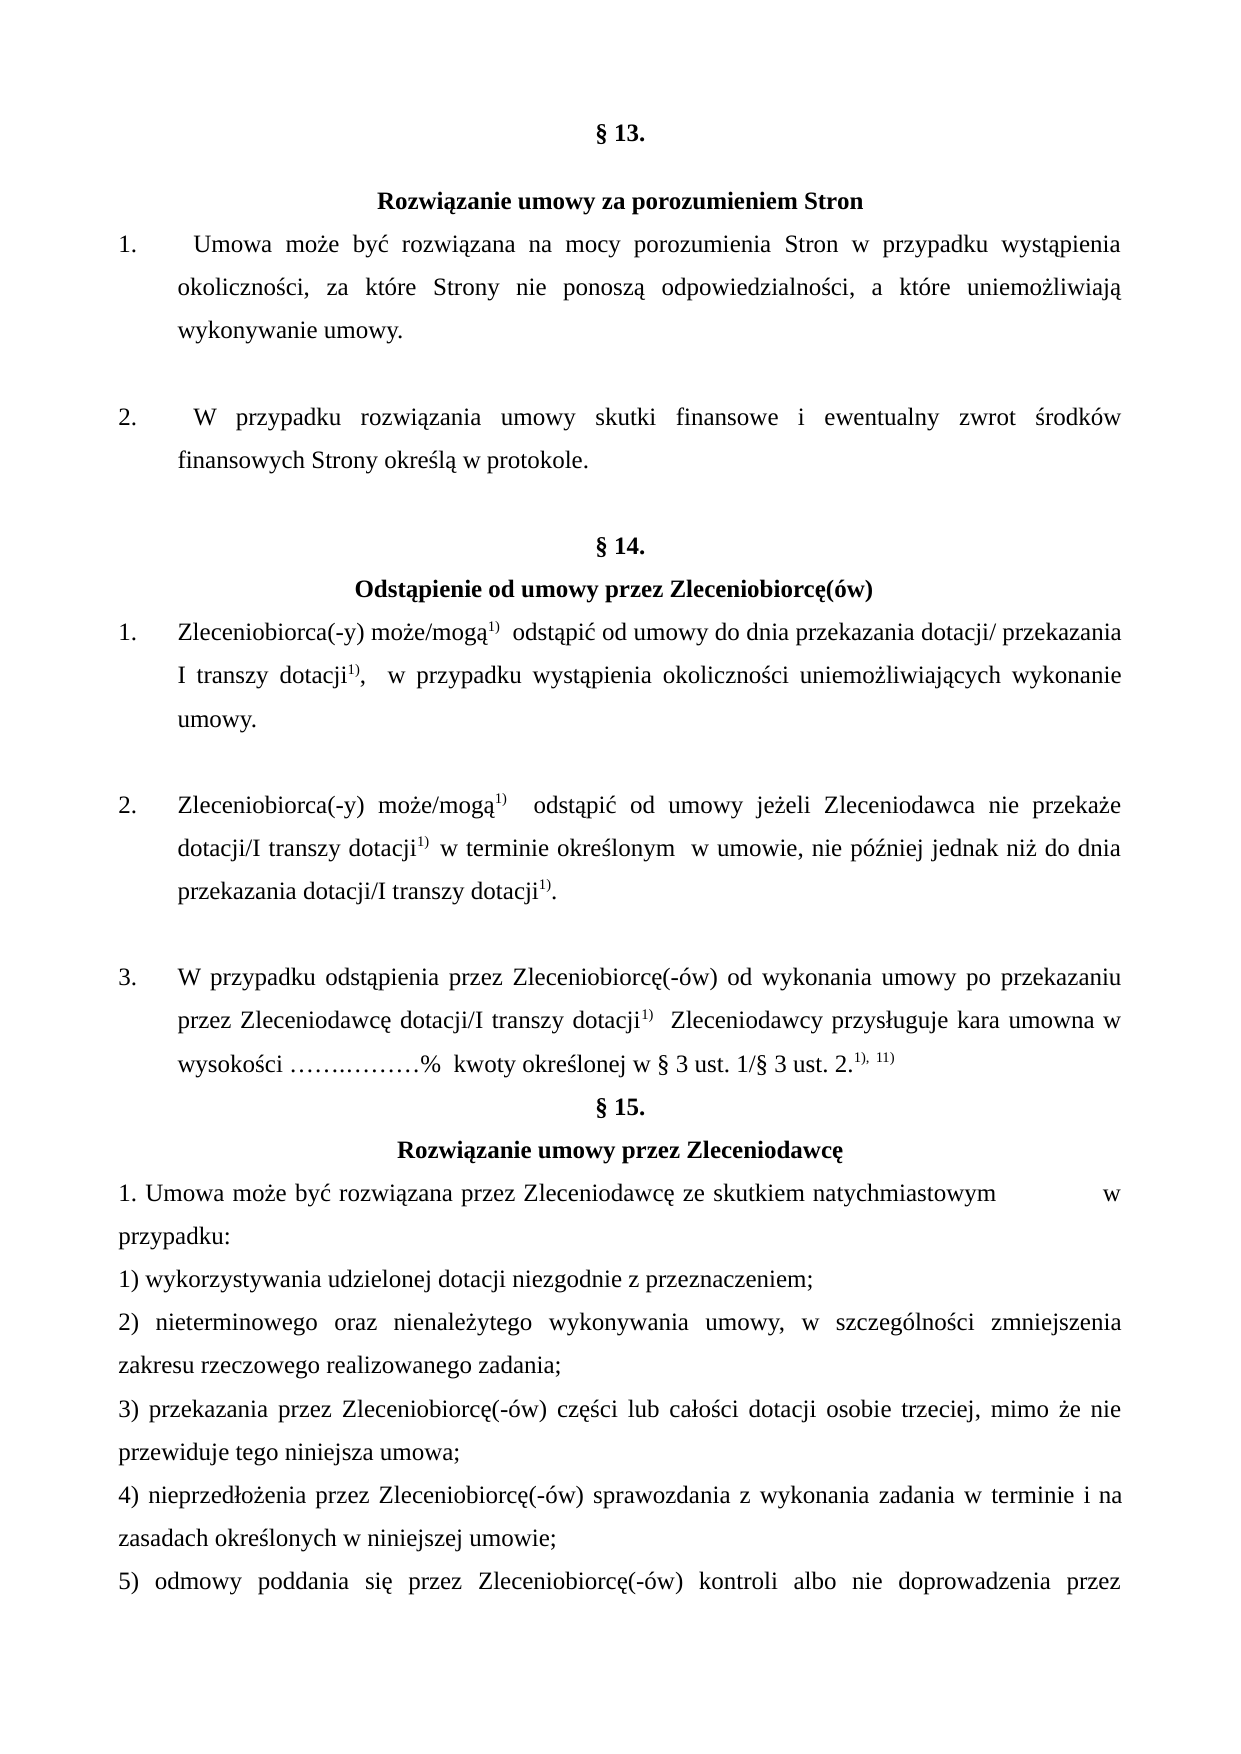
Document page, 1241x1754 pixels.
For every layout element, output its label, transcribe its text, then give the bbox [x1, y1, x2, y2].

list W przypadku odstąpienia przez Zleceniobiorcę(-ów) od wykonania umowy po przekazaniu przez Zleceniodawcę dotacji/I transzy dotacji1) Zleceniodawcy przysługuje kara umowna w wysokości …….………% kwoty określonej w § 3 ust. 1/§ 3 ust. 2.1), 11) [118, 962, 1122, 1077]
text Rozwiązanie umowy przez Zleceniodawcę [118, 1135, 1122, 1164]
text 3) przekazania przez Zleceniobiorcę(-ów) części lub całości dotacji osobie trzeciej, mimo że nie przewiduje tego niniejsza umowa; [118, 1394, 1122, 1466]
list W przypadku rozwiązania umowy skutki finansowe i ewentualny zwrot środków finansowych Strony określą w protokole. [118, 402, 1122, 474]
text § 13. [118, 118, 1122, 147]
list Zleceniobiorca(-y) może/mogą1) odstąpić od umowy jeżeli Zleceniodawca nie przekaże dotacji/I transzy dotacji1) w terminie określonym w umowie, nie później jednak niż do dnia przekazania dotacji/I transzy dotacji1). [118, 790, 1122, 905]
text 1) wykorzystywania udzielonej dotacji niezgodnie z przeznaczeniem; [118, 1264, 1122, 1293]
text 2) nieterminowego oraz nienależytego wykonywania umowy, w szczególności zmniejszenia zakresu rzeczowego realizowanego zadania; [118, 1307, 1122, 1379]
subtitle Rozwiązanie umowy za porozumieniem Stron [118, 186, 1122, 215]
text 1. Umowa może być rozwiązana przez Zleceniodawcę ze skutkiem natychmiastowym w przypadku: [118, 1178, 1122, 1250]
list Umowa może być rozwiązana na mocy porozumienia Stron w przypadku wystąpienia okoliczności, za które Strony nie ponoszą odpowiedzialności, a które uniemożliwiają wykonywanie umowy. [118, 229, 1122, 344]
list Zleceniobiorca(-y) może/mogą1) odstąpić od umowy do dnia przekazania dotacji/ przekazania I transzy dotacji1), w przypadku wystąpienia okoliczności uniemożliwiających wykonanie umowy. [118, 617, 1122, 732]
text § 14. [118, 531, 1122, 560]
text 5) odmowy poddania się przez Zleceniobiorcę(-ów) kontroli albo nie doprowadzenia przez [118, 1566, 1122, 1595]
text Odstąpienie od umowy przez Zleceniobiorcę(ów) [118, 574, 1122, 603]
text § 15. [118, 1092, 1122, 1121]
text 4) nieprzedłożenia przez Zleceniobiorcę(-ów) sprawozdania z wykonania zadania w terminie i na zasadach określonych w niniejszej umowie; [118, 1480, 1122, 1552]
